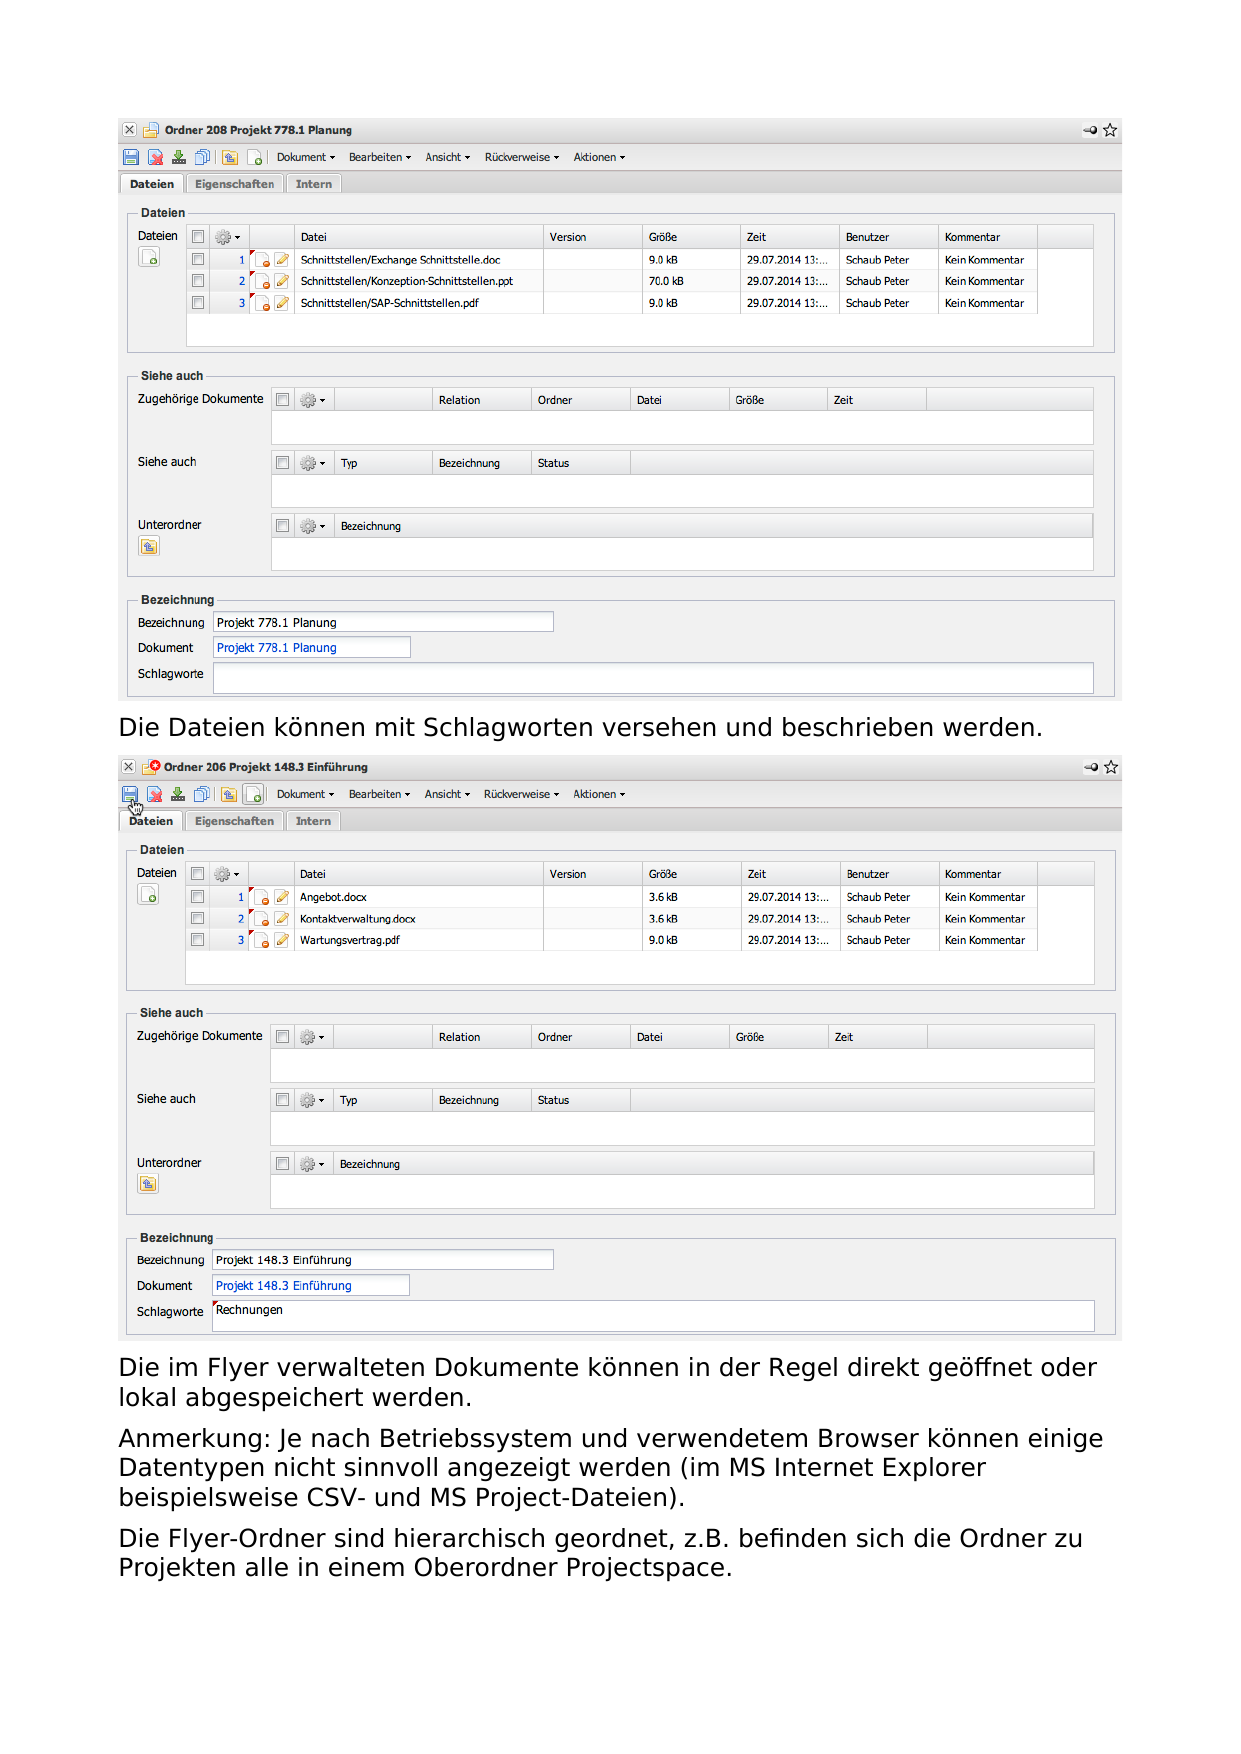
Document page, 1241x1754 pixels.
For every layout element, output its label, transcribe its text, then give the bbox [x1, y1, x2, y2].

text Die im Flyer verwalteten Dokumente können in der Regel direkt geöffnet oder lokal abgespeichert werden. [118, 1353, 1122, 1412]
text Die Dateien können mit Schlagworten versehen und beschrieben werden. [118, 713, 1122, 743]
text Die Flyer-Ordner sind hierarchisch geordnet, z.B. befinden sich die Ordner zu Projekten alle in einem Oberordner Projectspace. [118, 1524, 1122, 1583]
picture [118, 755, 1123, 1341]
picture [118, 118, 1123, 701]
text Anmerkung: Je nach Betriebssystem und verwendetem Browser können einige Datentypen nicht sinnvoll angezeigt werden (im MS Internet Explorer beispielsweise CSV- und MS Project-Dateien). [118, 1424, 1122, 1512]
